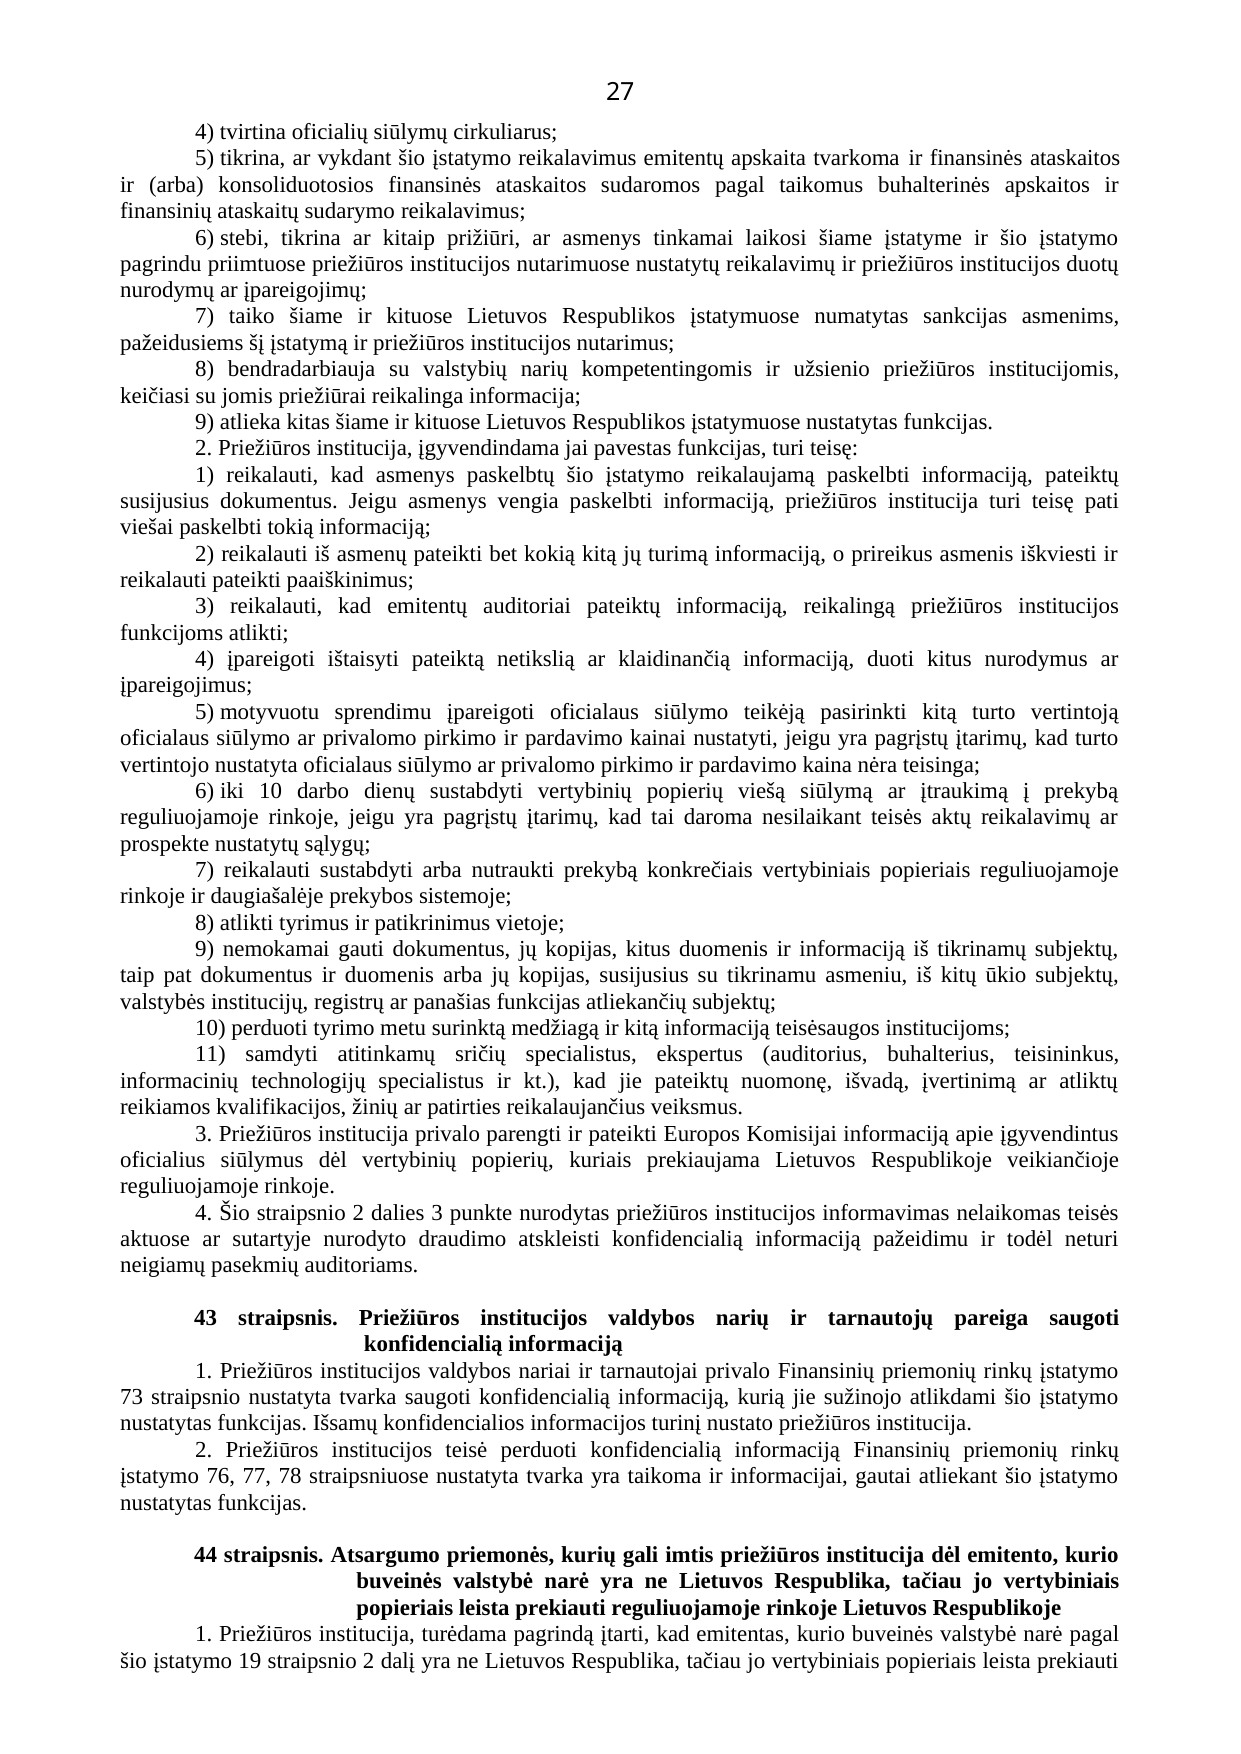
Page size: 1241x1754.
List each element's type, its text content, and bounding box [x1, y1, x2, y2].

text 1. Priežiūros institucija, turėdama pagrindą įtarti, kad emitentas, kurio buveinės valstybė narė pagal šio įstatymo 19 straipsnio 2 dalį yra ne Lietuvos Respublika, tačiau jo vertybiniais popieriais leista prekiauti [120, 1620, 1120, 1673]
text 5) tikrina, ar vykdant šio įstatymo reikalavimus emitentų apskaita tvarkoma ir finansinės ataskaitos ir (arba) konsoliduotosios finansinės ataskaitos sudaromos pagal taikomus buhalterinės apskaitos ir finansinių ataskaitų sudarymo reikalavimus; [120, 144, 1120, 223]
text 3. Priežiūros institucija privalo parengti ir pateikti Europos Komisijai informaciją apie įgyvendintus oficialius siūlymus dėl vertybinių popierių, kuriais prekiaujama Lietuvos Respublikoje veikiančioje reguliuojamoje rinkoje. [120, 1119, 1120, 1199]
text 10) perduoti tyrimo metu surinktą medžiagą ir kitą informaciją teisėsaugos institucijoms; [120, 1014, 1120, 1041]
text 1) reikalauti, kad asmenys paskelbtų šio įstatymo reikalaujamą paskelbti informaciją, pateiktų susijusius dokumentus. Jeigu asmenys vengia paskelbti informaciją, priežiūros institucija turi teisę pati viešai paskelbti tokią informaciją; [120, 461, 1120, 540]
text 3) reikalauti, kad emitentų auditoriai pateiktų informaciją, reikalingą priežiūros institucijos funkcijoms atlikti; [120, 592, 1120, 645]
text 6) iki 10 darbo dienų sustabdyti vertybinių popierių viešą siūlymą ar įtraukimą į prekybą reguliuojamoje rinkoje, jeigu yra pagrįstų įtarimų, kad tai daroma nesilaikant teisės aktų reikalavimų ar prospekte nustatytų sąlygų; [120, 777, 1120, 856]
text 1. Priežiūros institucijos valdybos nariai ir tarnautojai privalo Finansinių priemonių rinkų įstatymo 73 straipsnio nustatyta tvarka saugoti konfidencialią informaciją, kurią jie sužinojo atlikdami šio įstatymo nustatytas funkcijas. Išsamų konfidencialios informacijos turinį nustato priežiūros institucija. [120, 1357, 1120, 1436]
text 44 straipsnis. Atsargumo priemonės, kurių gali imtis priežiūros institucija dėl emitento, kurio buveinės valstybė narė yra ne Lietuvos Respublika, tačiau jo vertybiniais popieriais leista prekiauti reguliuojamoje rinkoje Lietuvos Respublikoje [194, 1541, 1120, 1620]
text 4) įpareigoti ištaisyti pateiktą netikslią ar klaidinančią informaciją, duoti kitus nurodymus ar įpareigojimus; [120, 645, 1120, 698]
text 2. Priežiūros institucija, įgyvendindama jai pavestas funkcijas, turi teisę: [120, 434, 1120, 461]
text 2) reikalauti iš asmenų pateikti bet kokią kitą jų turimą informaciją, o prireikus asmenis iškviesti ir reikalauti pateikti paaiškinimus; [120, 540, 1120, 592]
text 43 straipsnis. Priežiūros institucijos valdybos narių ir tarnautojų pareiga saugoti konfidencialią informaciją [194, 1304, 1120, 1357]
text 5) motyvuotu sprendimu įpareigoti oficialaus siūlymo teikėją pasirinkti kitą turto vertintoją oficialaus siūlymo ar privalomo pirkimo ir pardavimo kainai nustatyti, jeigu yra pagrįstų įtarimų, kad turto vertintojo nustatyta oficialaus siūlymo ar privalomo pirkimo ir pardavimo kaina nėra teisinga; [120, 698, 1120, 777]
text 7) taiko šiame ir kituose Lietuvos Respublikos įstatymuose numatytas sankcijas asmenims, pažeidusiems šį įstatymą ir priežiūros institucijos nutarimus; [120, 303, 1120, 355]
text 4) tvirtina oficialių siūlymų cirkuliarus; [120, 118, 1120, 144]
text 8) bendradarbiauja su valstybių narių kompetentingomis ir užsienio priežiūros institucijomis, keičiasi su jomis priežiūrai reikalinga informacija; [120, 355, 1120, 408]
text 2. Priežiūros institucijos teisė perduoti konfidencialią informaciją Finansinių priemonių rinkų įstatymo 76, 77, 78 straipsniuose nustatyta tvarka yra taikoma ir informacijai, gautai atliekant šio įstatymo nustatytas funkcijas. [120, 1436, 1120, 1515]
text 6) stebi, tikrina ar kitaip prižiūri, ar asmenys tinkamai laikosi šiame įstatyme ir šio įstatymo pagrindu priimtuose priežiūros institucijos nutarimuose nustatytų reikalavimų ir priežiūros institucijos duotų nurodymų ar įpareigojimų; [120, 223, 1120, 303]
text 4. Šio straipsnio 2 dalies 3 punkte nurodytas priežiūros institucijos informavimas nelaikomas teisės aktuose ar sutartyje nurodyto draudimo atskleisti konfidencialią informaciją pažeidimu ir todėl neturi neigiamų pasekmių auditoriams. [120, 1199, 1120, 1278]
text 9) atlieka kitas šiame ir kituose Lietuvos Respublikos įstatymuose nustatytas funkcijas. [120, 408, 1120, 434]
text 9) nemokamai gauti dokumentus, jų kopijas, kitus duomenis ir informaciją iš tikrinamų subjektų, taip pat dokumentus ir duomenis arba jų kopijas, susijusius su tikrinamu asmeniu, iš kitų ūkio subjektų, valstybės institucijų, registrų ar panašias funkcijas atliekančių subjektų; [120, 935, 1120, 1014]
text 7) reikalauti sustabdyti arba nutraukti prekybą konkrečiais vertybiniais popieriais reguliuojamoje rinkoje ir daugiašalėje prekybos sistemoje; [120, 856, 1120, 909]
text 8) atlikti tyrimus ir patikrinimus vietoje; [120, 909, 1120, 935]
text 11) samdyti atitinkamų sričių specialistus, ekspertus (auditorius, buhalterius, teisininkus, informacinių technologijų specialistus ir kt.), kad jie pateiktų nuomonę, išvadą, įvertinimą ar atliktų reikiamos kvalifikacijos, žinių ar patirties reikalaujančius veiksmus. [120, 1041, 1120, 1119]
